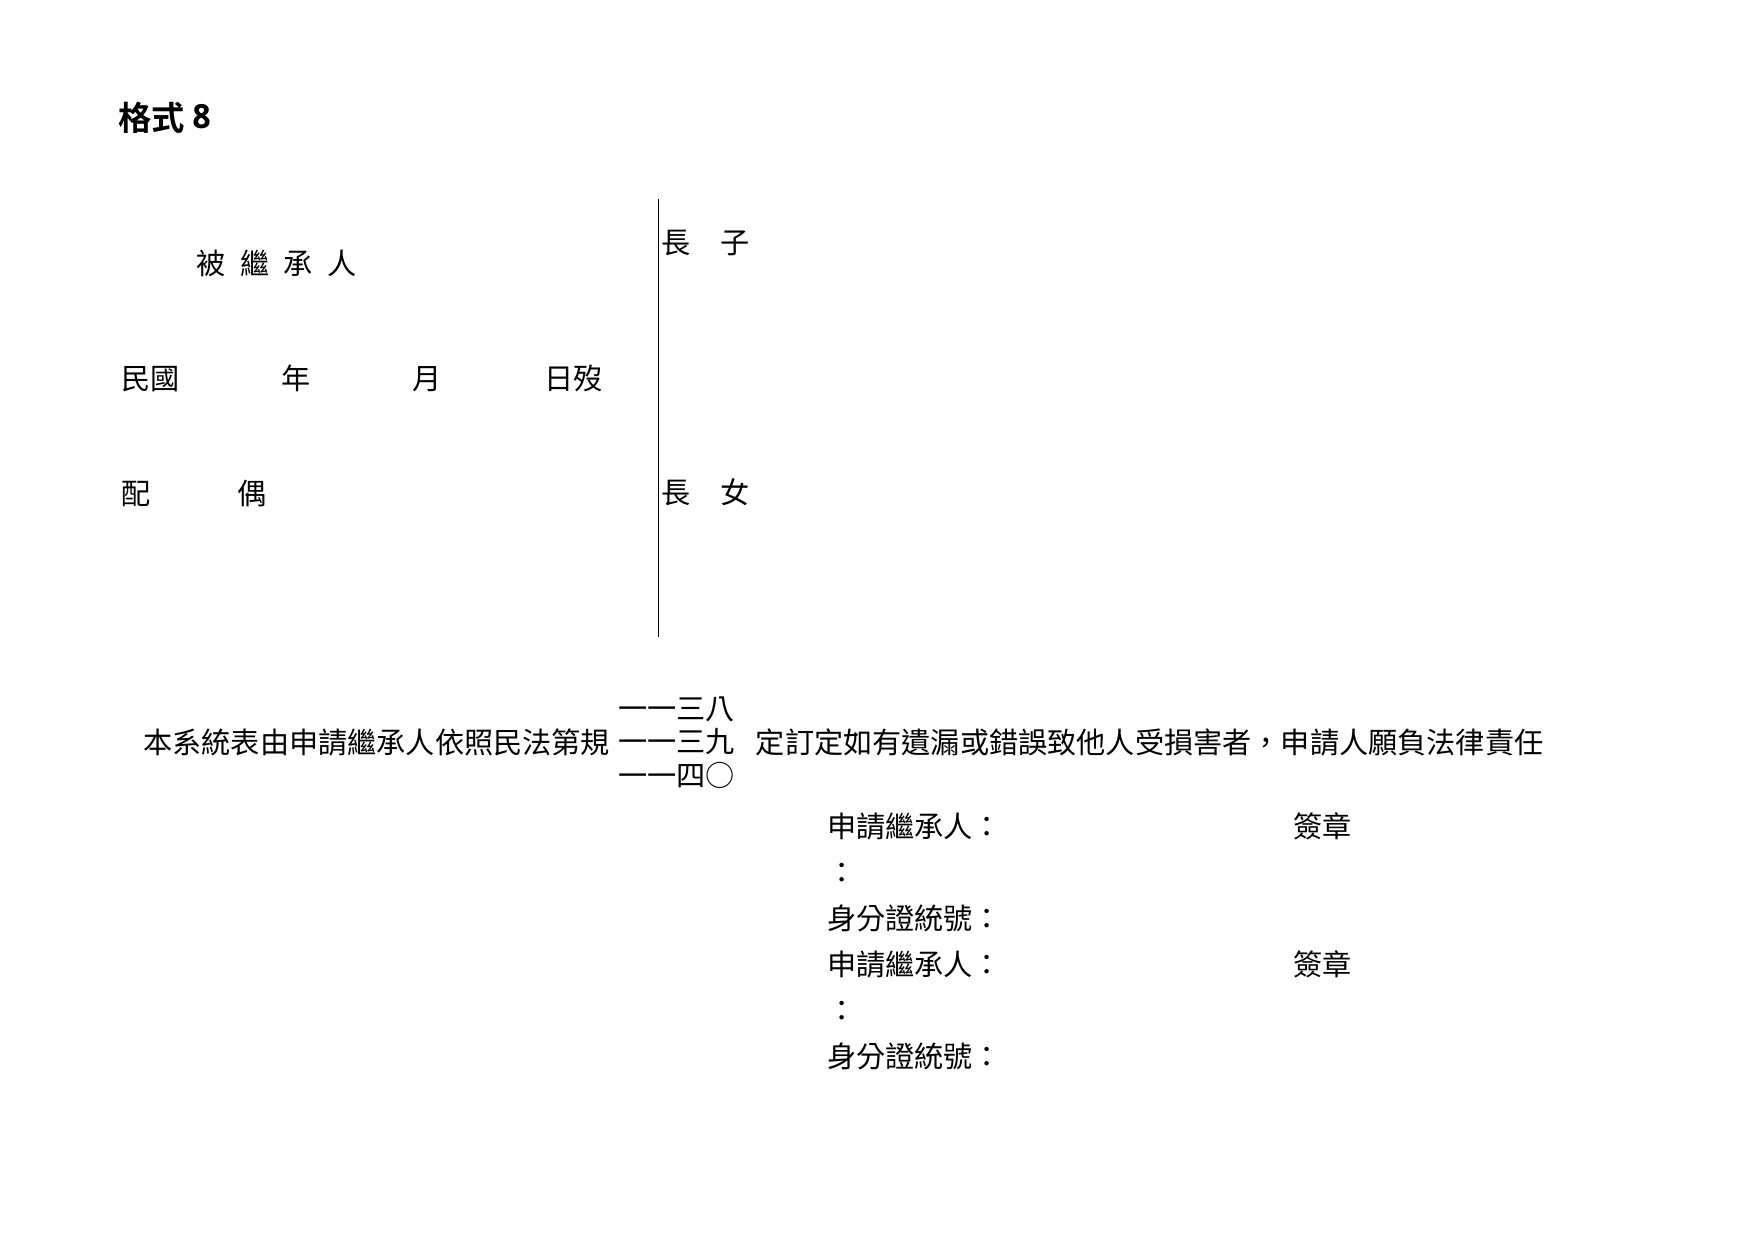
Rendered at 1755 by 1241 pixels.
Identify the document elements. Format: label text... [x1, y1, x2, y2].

table_header 被 繼 承 人 [118, 199, 658, 304]
text 身分證統號： [827, 893, 1636, 939]
table_cell 配 偶 [118, 409, 658, 514]
table_header 長 子 [659, 199, 1642, 409]
text [618, 793, 756, 810]
text 定訂定如有遺漏或錯誤致他人受損害者，申請人願負法律責任 [756, 699, 1636, 762]
text 本系統表由申請繼承人依照民法第規 [118, 699, 618, 762]
text ： [827, 847, 1636, 893]
text 一一三九 [618, 726, 756, 759]
text 申請繼承人： 簽章 [827, 939, 1636, 984]
text [618, 685, 756, 693]
text 申請繼承人： 簽章 [827, 801, 1636, 847]
text 一一四○ [618, 759, 756, 793]
text 一一三八 [618, 693, 756, 726]
text ： [827, 984, 1636, 1030]
text 格式8 [118, 74, 1636, 137]
text 身分證統號： [827, 1030, 1636, 1076]
table_cell [118, 514, 658, 637]
table_cell 長 女 [659, 409, 1642, 637]
table_cell 民國 年 月 日歿 [118, 304, 658, 409]
